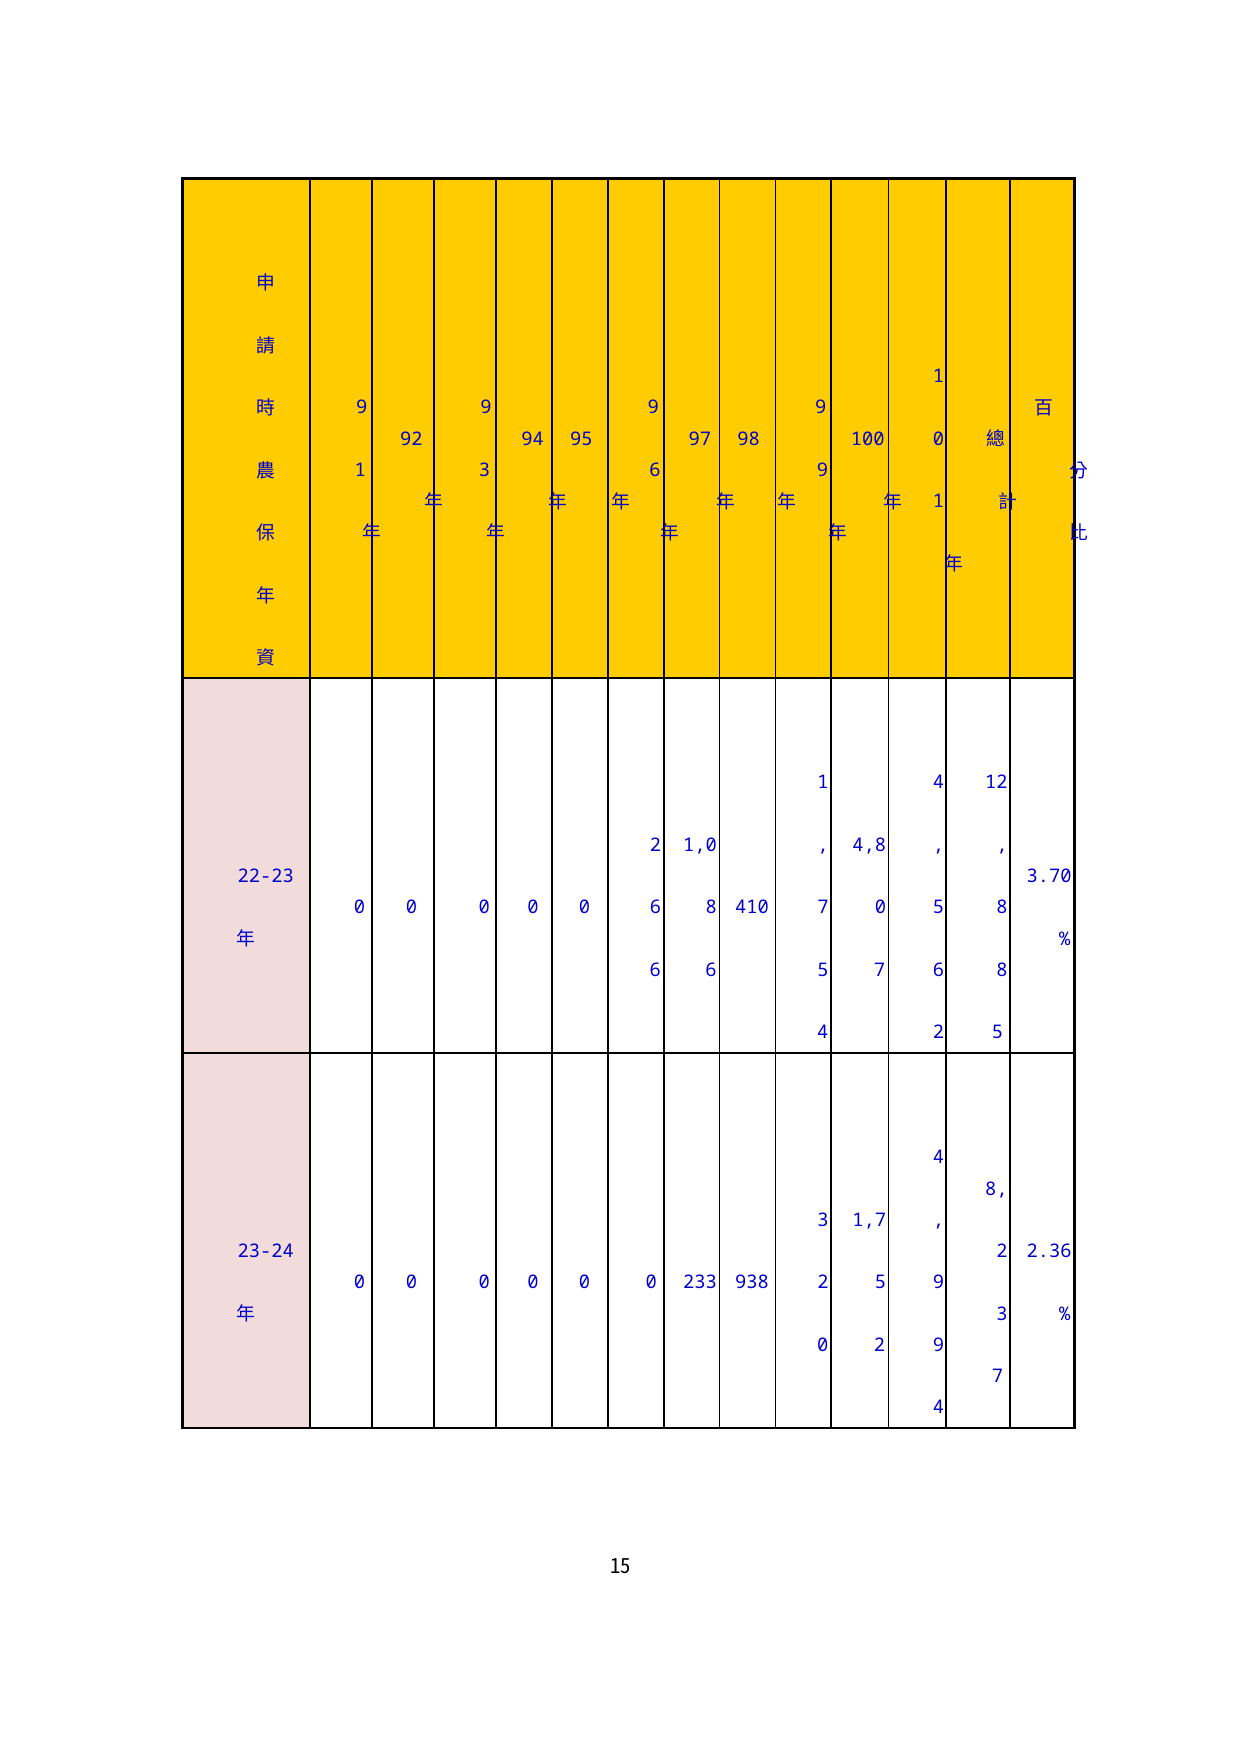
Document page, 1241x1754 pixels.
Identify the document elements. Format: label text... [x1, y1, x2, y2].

table_cell 0 [311, 1054, 371, 1427]
table_header 96年 [609, 180, 663, 677]
table_cell 233 [665, 1054, 719, 1427]
table_header 100年 [832, 180, 888, 677]
table_cell 4,994 [889, 1054, 945, 1427]
table_header 101年 [889, 180, 945, 677]
table_header 92年 [373, 180, 433, 677]
table_cell 0 [435, 1054, 495, 1427]
table_cell 4,562 [889, 679, 945, 1052]
table_header 94年 [497, 180, 551, 677]
table_header 98年 [720, 180, 775, 677]
table_cell 0 [311, 679, 371, 1052]
table_header 總計 [947, 180, 1009, 677]
table_cell 23-24年 [184, 1054, 309, 1427]
table_header 申請時農保年資 [184, 180, 309, 677]
table_cell 2.36% [1011, 1054, 1073, 1427]
table_header 91年 [311, 180, 371, 677]
table_cell 8,237 [947, 1054, 1009, 1427]
table_cell 410 [720, 679, 775, 1052]
table_cell 266 [609, 679, 663, 1052]
table_cell 1,752 [832, 1054, 888, 1427]
table_cell 0 [435, 679, 495, 1052]
table_cell 22-23年 [184, 679, 309, 1052]
table_cell 0 [497, 679, 551, 1052]
table_header 97年 [665, 180, 719, 677]
table_header 百分比 [1011, 180, 1073, 677]
table_header 95年 [553, 180, 607, 677]
table_cell 0 [553, 1054, 607, 1427]
table_cell 3.70% [1011, 679, 1073, 1052]
table_cell 0 [373, 1054, 433, 1427]
table_cell 0 [609, 1054, 663, 1427]
table_cell 0 [373, 679, 433, 1052]
table_cell 320 [776, 1054, 830, 1427]
table_cell 938 [720, 1054, 775, 1427]
table_cell 1,086 [665, 679, 719, 1052]
table_header 99年 [776, 180, 830, 677]
table_cell 4,807 [832, 679, 888, 1052]
table_cell 0 [553, 679, 607, 1052]
table_cell 0 [497, 1054, 551, 1427]
table_cell 12,885 [947, 679, 1009, 1052]
table_header 93年 [435, 180, 495, 677]
table_cell 1,754 [776, 679, 830, 1052]
